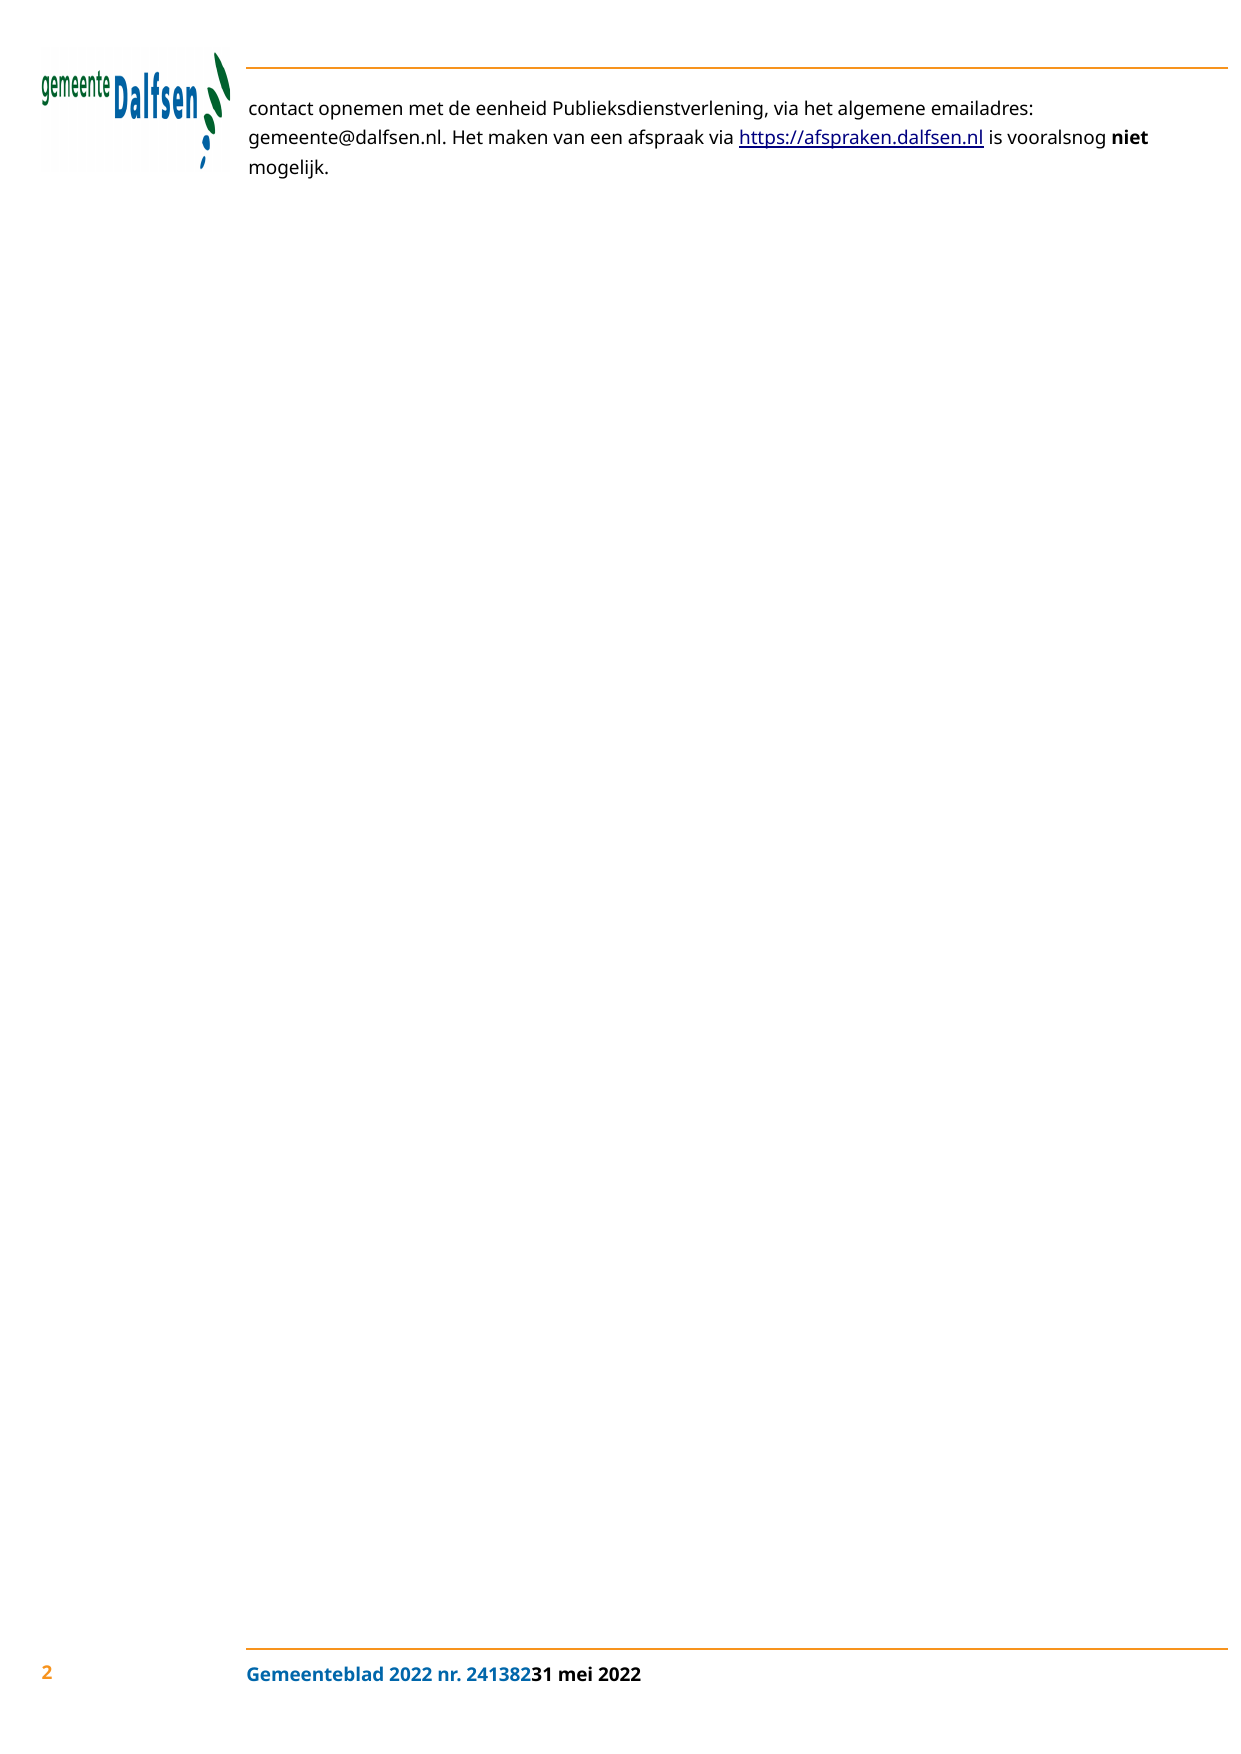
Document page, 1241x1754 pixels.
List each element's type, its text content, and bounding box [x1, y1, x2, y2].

text contact opnemen met de eenheid Publieksdienstverlening, via het algemene emailadres: gemeente@dalfsen.nl. Het maken van een afspraak via https://afspraken.dalfsen.nl is vooralsnog niet mogelijk. [248, 95, 1152, 180]
picture [41, 47, 231, 172]
